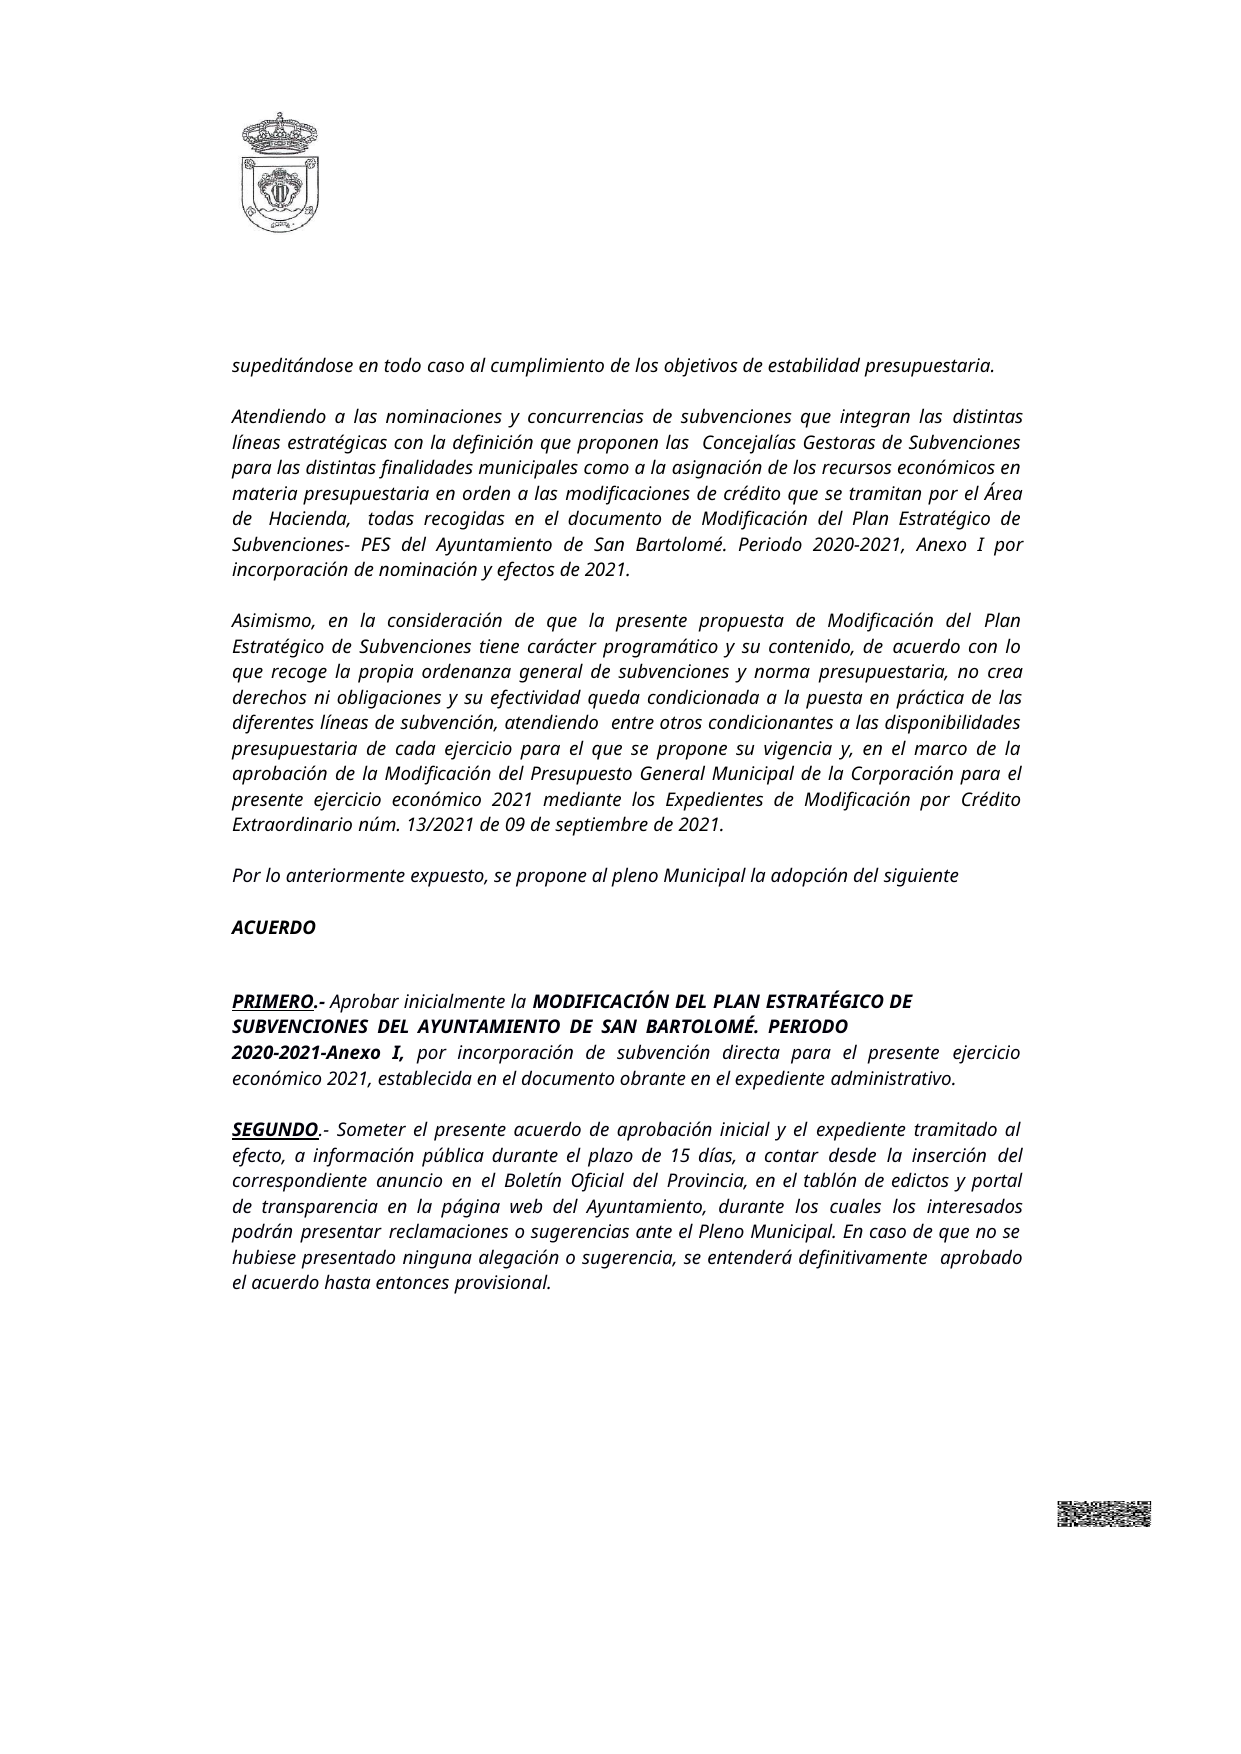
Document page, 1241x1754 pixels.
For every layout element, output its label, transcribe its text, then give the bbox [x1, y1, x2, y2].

picture [1057, 1501, 1152, 1527]
text Por lo anteriormente expuesto, se propone al pleno Municipal la adopción del siguiente [232, 862, 1022, 888]
text Atendiendo a las nominaciones y concurrencias de subvenciones que integran las distintas líneas estratégicas con la definición que proponen las Concejalías Gestoras de Subvenciones para las distintas finalidades municipales como a la asignación de los recursos económicos en materia presupuestaria en orden a las modificaciones de crédito que se tramitan por el Área de Hacienda, todas recogidas en el documento de Modificación del Plan Estratégico de Subvenciones- PES del Ayuntamiento de San Bartolomé. Periodo 2020-2021, Anexo I por incorporación de nominación y efectos de 2021. [232, 403, 1023, 582]
text PRIMERO.- Aprobar inicialmente la MODIFICACIÓN DEL PLAN ESTRATÉGICO DE SUBVENCIONES DEL AYUNTAMIENTO DE SAN BARTOLOMÉ. PERIODO [232, 988, 1038, 1039]
text Asimismo, en la consideración de que la presente propuesta de Modificación del Plan Estratégico de Subvenciones tiene carácter programático y su contenido, de acuerdo con lo que recoge la propia ordenanza general de subvenciones y norma presupuestaria, no crea derechos ni obligaciones y su efectividad queda condicionada a la puesta en práctica de las diferentes líneas de subvención, atendiendo entre otros condicionantes a las disponibilidades presupuestaria de cada ejercicio para el que se propone su vigencia y, en el marco de la aprobación de la Modificación del Presupuesto General Municipal de la Corporación para el presente ejercicio económico 2021 mediante los Expedientes de Modificación por Crédito Extraordinario núm. 13/2021 de 09 de septiembre de 2021. [232, 607, 1023, 837]
text supeditándose en todo caso al cumplimiento de los objetivos de estabilidad presupuestaria. [232, 352, 1022, 378]
text 2020-2021-Anexo I, por incorporación de subvención directa para el presente ejercicio económico 2021, establecida en el documento obrante en el expediente administrativo. [232, 1039, 1023, 1091]
text ACUERDO [232, 914, 1201, 939]
picture [237, 111, 320, 235]
text SEGUNDO.- Someter el presente acuerdo de aprobación inicial y el expediente tramitado al efecto, a información pública durante el plazo de 15 días, a contar desde la inserción del correspondiente anuncio en el Boletín Oficial del Provincia, en el tablón de edictos y portal de transparencia en la página web del Ayuntamiento, durante los cuales los interesados podrán presentar reclamaciones o sugerencias ante el Pleno Municipal. En caso de que no se hubiese presentado ninguna alegación o sugerencia, se entenderá definitivamente aprobado el acuerdo hasta entonces provisional. [232, 1116, 1023, 1295]
